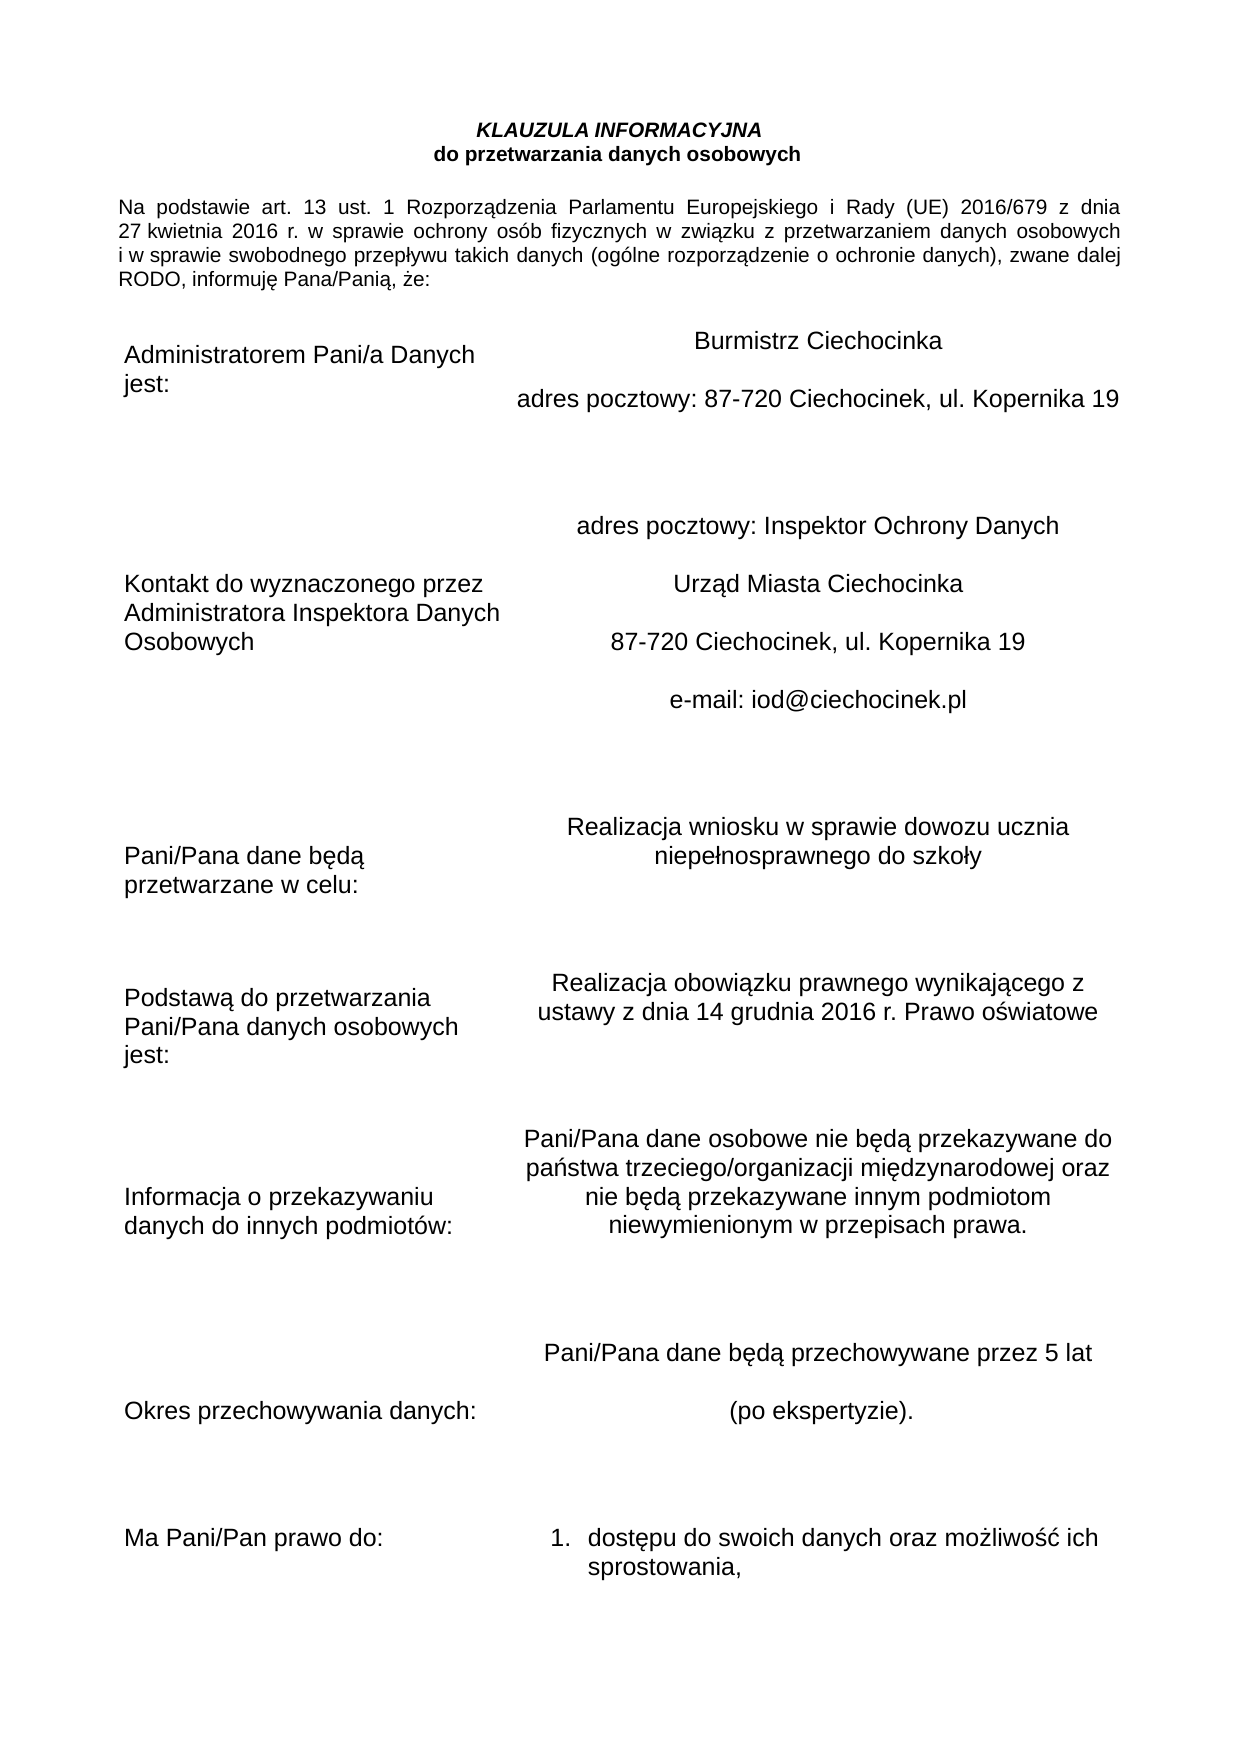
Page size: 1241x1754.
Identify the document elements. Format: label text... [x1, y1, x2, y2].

text KLAUZULA INFORMACYJNA do przetwarzania danych osobowych [118, 118, 1122, 166]
table_cell Realizacja wniosku w sprawie dowozu ucznia niepełnosprawnego do szkoły [507, 806, 1129, 962]
table_cell Pani/Pana dane będą przechowywane przez 5 lat (po ekspertyzie). [507, 1332, 1129, 1517]
table_cell adres pocztowy: Inspektor Ochrony Danych Urząd Miasta Ciechocinka 87-720 Ciechocinek, ul. Kopernika 19 e-mail: iod@ciechocinek.pl [507, 448, 1129, 806]
table_cell Podstawą do przetwarzania Pani/Pana danych osobowych jest: [118, 963, 507, 1118]
table_header Burmistrz Ciechocinka adres pocztowy: 87-720 Ciechocinek, ul. Kopernika 19 [507, 320, 1129, 447]
table_cell Kontakt do wyznaczonego przez Administratora Inspektora Danych Osobowych [118, 448, 507, 806]
table_cell dostępu do swoich danych oraz możliwość ich sprostowania, wnioskowania o usunięcie lub ograniczenie przetwarzania swoich danych, wniesienia sprzeciwu wobec przetwarzania, przenoszenia danych, wniesienia skargi do organu nadzorczego [507, 1517, 1129, 1615]
table_cell Okres przechowywania danych: [118, 1332, 507, 1517]
table_cell Ma Pani/Pan prawo do: [118, 1517, 507, 1615]
table_cell Pani/Pana dane będą przetwarzane w celu: [118, 806, 507, 962]
table_cell Informacja o przekazywaniu danych do innych podmiotów: [118, 1119, 507, 1332]
table_cell Realizacja obowiązku prawnego wynikającego z ustawy z dnia 14 grudnia 2016 r. Prawo oświatowe [507, 963, 1129, 1118]
table_header Administratorem Pani/a Danych jest: [118, 320, 507, 447]
text Na podstawie art. 13 ust. 1 Rozporządzenia Parlamentu Europejskiego i Rady (UE) 2016/679 z dnia 27 kwietnia 2016 r. w sprawie ochrony osób fizycznych w związku z przetwarzaniem danych osobowych i w sprawie swobodnego przepływu takich danych (ogólne rozporządzenie o ochronie danych), zwane dalej RODO, informuję Pana/Panią, że: [118, 195, 1122, 291]
table_cell Pani/Pana dane osobowe nie będą przekazywane do państwa trzeciego/organizacji międzynarodowej oraz nie będą przekazywane innym podmiotom niewymienionym w przepisach prawa. [507, 1119, 1129, 1332]
